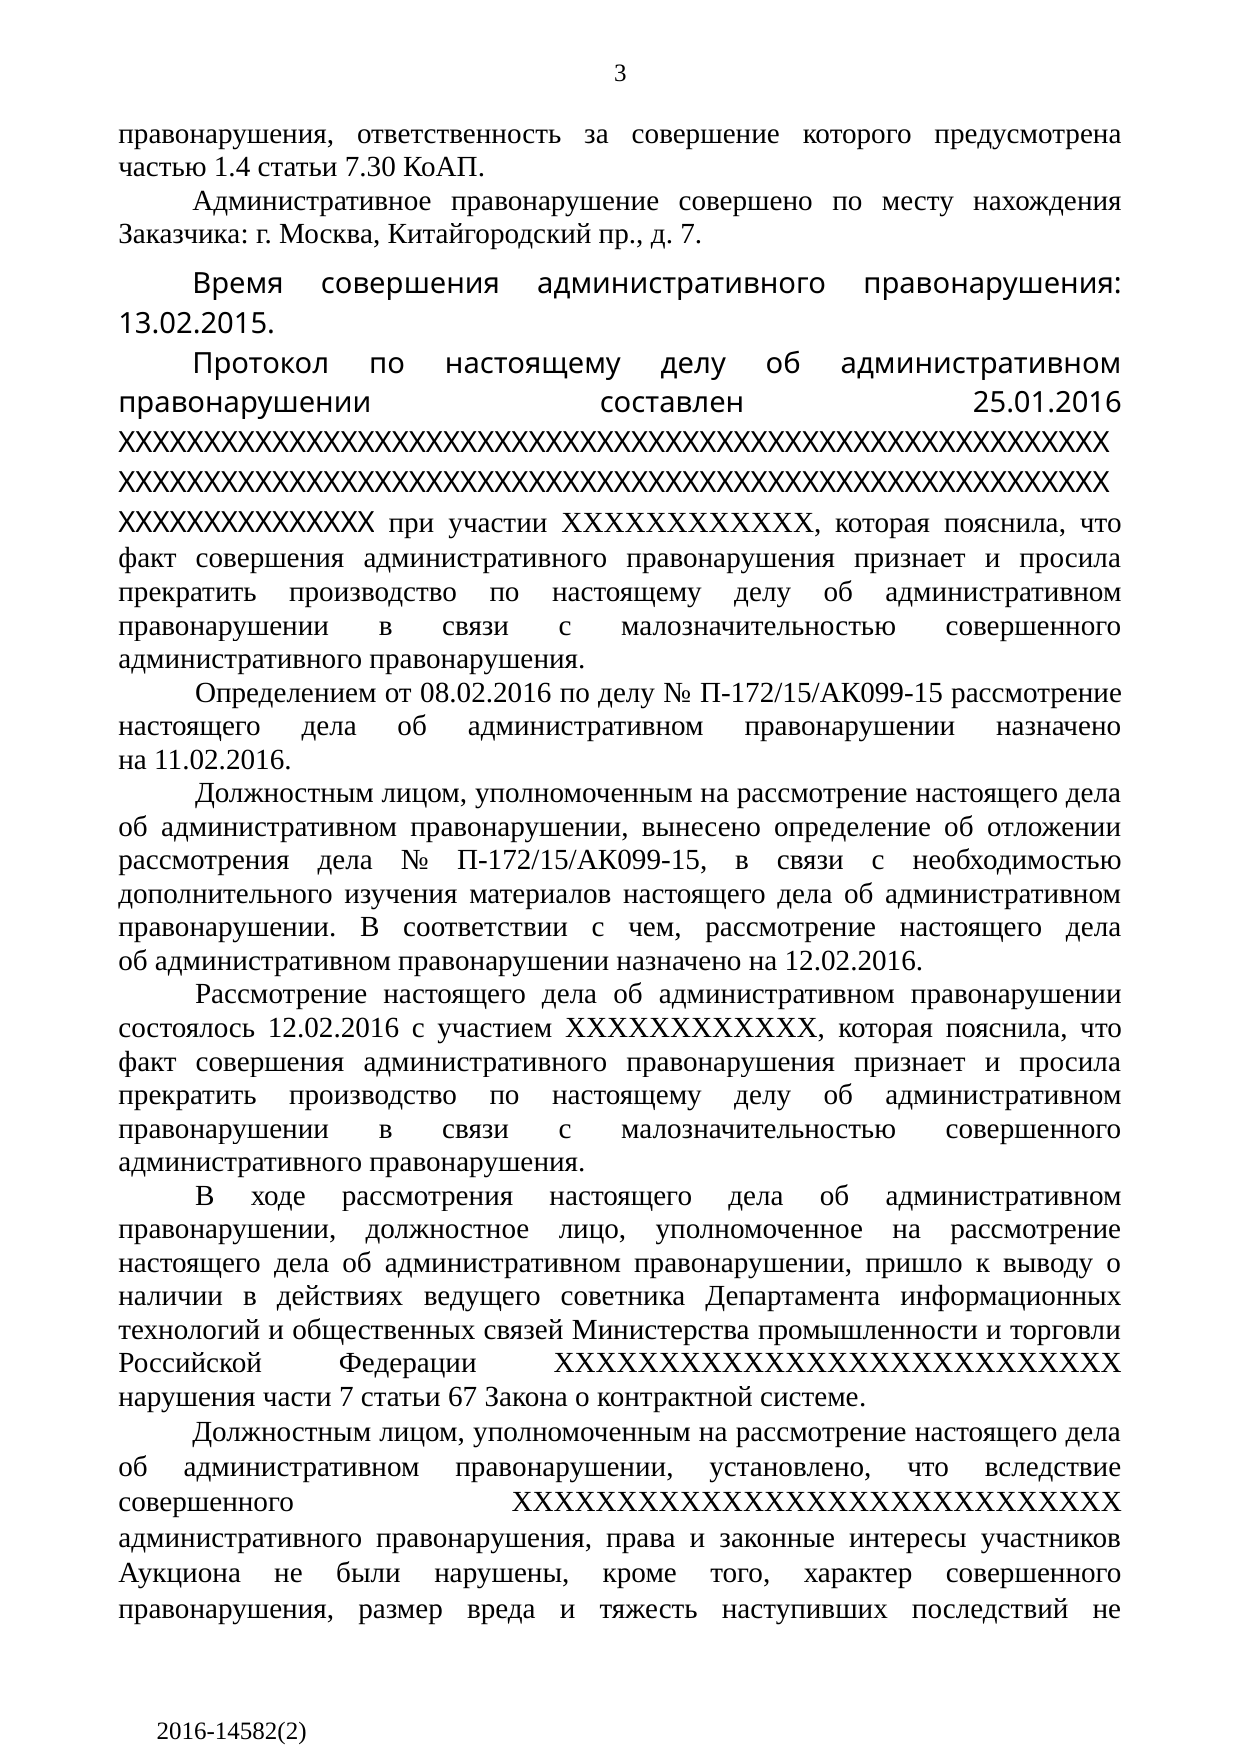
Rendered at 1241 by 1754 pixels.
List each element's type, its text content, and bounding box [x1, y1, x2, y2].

text Протокол по настоящему делу об административном правонарушении составлен 25.01.2016 XXXXXXXXXXXXXXXXXXXXXXXXXXXXXXXXXXXXXXXXXXXXXXXXXXXXXXXXXXXXXXXXXXXXXXXXXXXXXXXXXXXXXXXXXXXXXXXXXXXXXXXXXXXXXXXXXXXXXXXXXXXXXXXXXXX при участии XXXXXXXXXXXX, которая пояснила, что факт совершения административного правонарушения признает и просила прекратить производство по настоящему делу об административном правонарушении в связи с малозначительностью совершенного административного правонарушения. [118, 342, 1122, 675]
text Должностным лицом, уполномоченным на рассмотрение настоящего дела об административном правонарушении, вынесено определение об отложении рассмотрения дела № П-172/15/АК099-15, в связи с необходимостью дополнительного изучения материалов настоящего дела об административном правонарушении. В соответствии с чем, рассмотрение настоящего дела об административном правонарушении назначено на 12.02.2016. [118, 775, 1122, 977]
text Время совершения административного правонарушения: 13.02.2015. [118, 263, 1122, 342]
text Должностным лицом, уполномоченным на рассмотрение настоящего дела об административном правонарушении, установлено, что вследствие совершенного XXXXXXXXXXXXXXXXXXXXXXXXXXXXX административного правонарушения, права и законные интересы участников Аукциона не были нарушены, кроме того, характер совершенного правонарушения, размер вреда и тяжесть наступивших последствий не [118, 1413, 1122, 1625]
text Рассмотрение настоящего дела об административном правонарушении состоялось 12.02.2016 с участием XXXXXXXXXXXX, которая пояснила, что факт совершения административного правонарушения признает и просила прекратить производство по настоящему делу об административном правонарушении в связи с малозначительностью совершенного административного правонарушения. [118, 977, 1122, 1178]
text В ходе рассмотрения настоящего дела об административном правонарушении, должностное лицо, уполномоченное на рассмотрение настоящего дела об административном правонарушении, пришло к выводу о наличии в действиях ведущего советника Департамента информационных технологий и общественных связей Министерства промышленности и торговли Российской Федерации XXXXXXXXXXXXXXXXXXXXXXXXXXX нарушения части 7 статьи 67 Закона о контрактной системе. [118, 1178, 1122, 1413]
text Определением от 08.02.2016 по делу № П-172/15/АК099-15 рассмотрение настоящего дела об административном правонарушении назначено на 11.02.2016. [118, 675, 1122, 775]
text правонарушения, ответственность за совершение которого предусмотрена частью 1.4 статьи 7.30 КоАП. [118, 116, 1122, 183]
text Административное правонарушение совершено по месту нахождения Заказчика: г. Москва, Китайгородский пр., д. 7. [118, 183, 1122, 250]
